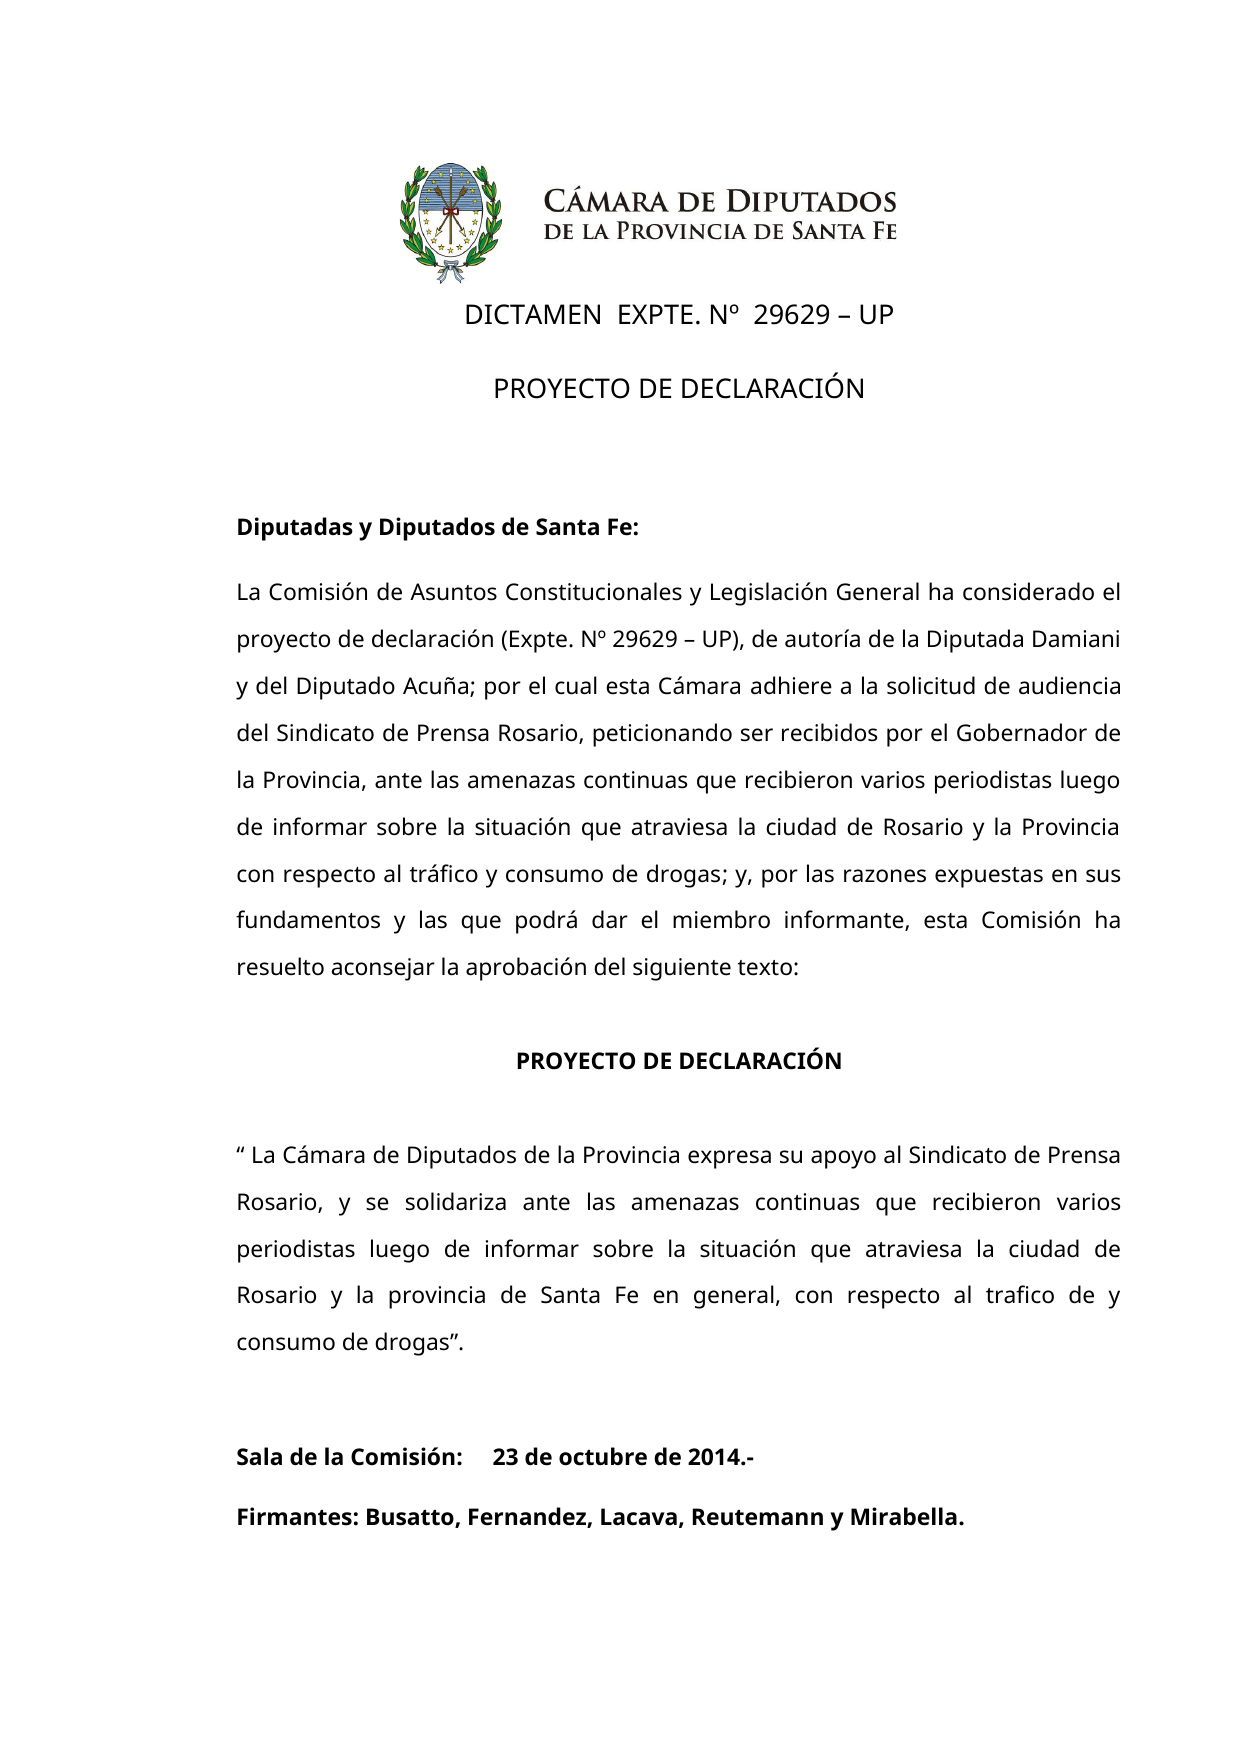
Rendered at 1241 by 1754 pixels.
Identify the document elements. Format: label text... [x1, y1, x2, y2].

text Firmantes: Busatto, Fernandez, Lacava, Reutemann y Mirabella. [236, 1501, 1122, 1532]
text Diputadas y Diputados de Santa Fe: [236, 511, 1122, 542]
text PROYECTO DE DECLARACIÓN [236, 1045, 1122, 1076]
text La Comisión de Asuntos Constitucionales y Legislación General ha considerado el proyecto de declaración (Expte. Nº 29629 – UP), de autoría de la Diputada Damiani y del Diputado Acuña; por el cual esta Cámara adhiere a la solicitud de audiencia del Sindicato de Prensa Rosario, peticionando ser recibidos por el Gobernador de la Provincia, ante las amenazas continuas que recibieron varios periodistas luego de informar sobre la situación que atraviesa la ciudad de Rosario y la Provincia con respecto al tráfico y consumo de drogas; y, por las razones expuestas en sus fundamentos y las que podrá dar el miembro informante, esta Comisión ha resuelto aconsejar la aprobación del siguiente texto: [236, 576, 1122, 982]
text DICTAMEN EXPTE. Nº 29629 – UP [236, 295, 1122, 332]
text PROYECTO DE DECLARACIÓN [236, 369, 1122, 406]
picture [399, 163, 897, 288]
text Sala de la Comisión: 23 de octubre de 2014.- [236, 1441, 1122, 1472]
text “ La Cámara de Diputados de la Provincia expresa su apoyo al Sindicato de Prensa Rosario, y se solidariza ante las amenazas continuas que recibieron varios periodistas luego de informar sobre la situación que atraviesa la ciudad de Rosario y la provincia de Santa Fe en general, con respecto al trafico de y consumo de drogas”. [236, 1139, 1122, 1357]
